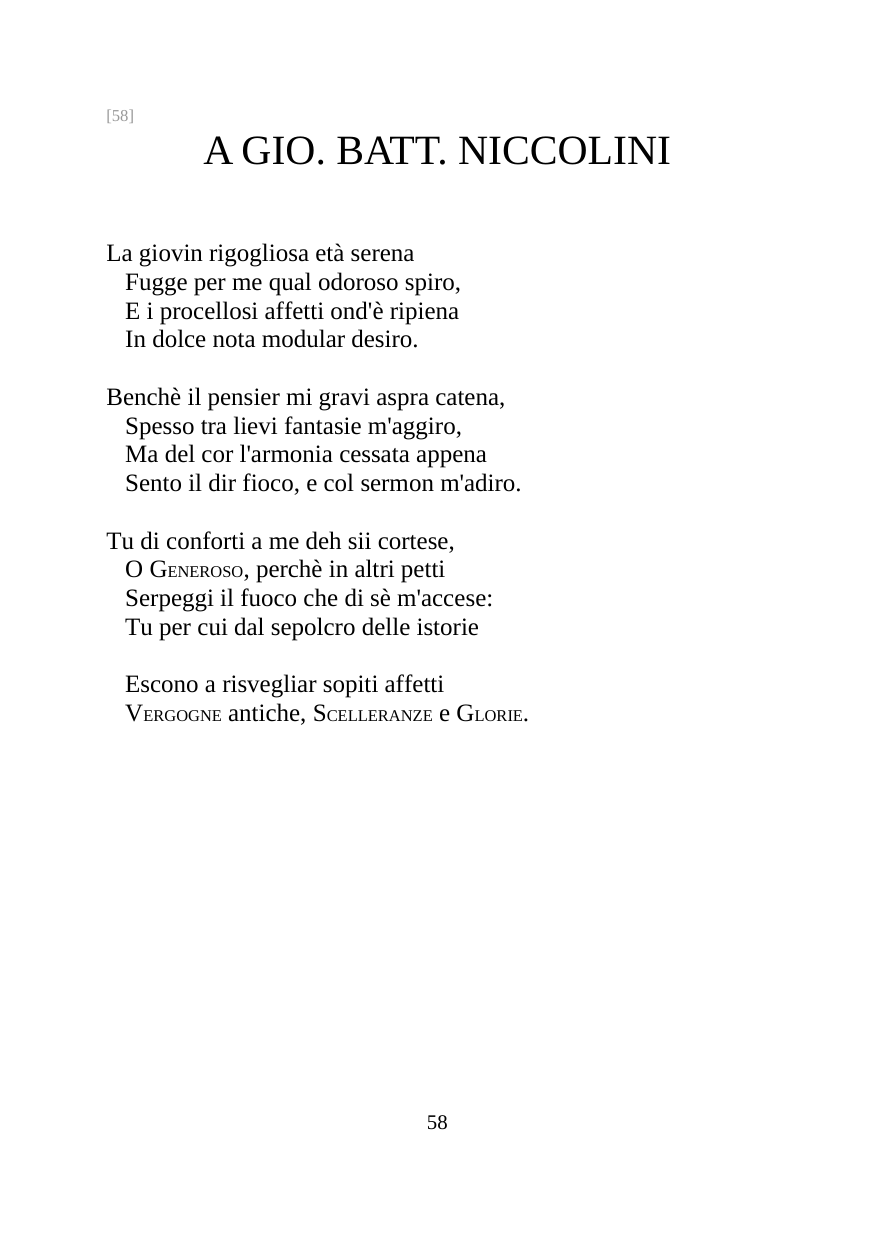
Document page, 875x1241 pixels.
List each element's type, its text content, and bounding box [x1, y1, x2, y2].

text E i procellosi affetti ond'è ripiena [125, 296, 768, 324]
text Tu di conforti a me deh sii cortese, [106, 526, 768, 554]
text Fugge per me qual odoroso spiro, [125, 267, 768, 296]
text La giovin rigogliosa età serena [106, 238, 768, 267]
text Vergogne antiche, Scelleranze e Glorie. [125, 698, 768, 727]
text Escono a risvegliar sopiti affetti [125, 669, 768, 698]
text Sento il dir fioco, e col sermon m'adiro. [125, 468, 768, 497]
text Serpeggi il fuoco che di sè m'accese: [125, 583, 768, 612]
text Tu per cui dal sepolcro delle istorie [125, 612, 768, 641]
text Spesso tra lievi fantasie m'aggiro, [125, 411, 768, 439]
text O Generoso, perchè in altri petti [125, 554, 768, 583]
text Benchè il pensier mi gravi aspra catena, [106, 382, 768, 411]
text In dolce nota modular desiro. [125, 324, 768, 353]
subtitle A GIO. BATT. NICCOLINI [106, 125, 768, 173]
text Ma del cor l'armonia cessata appena [125, 439, 768, 468]
text [58] [134, 106, 768, 125]
